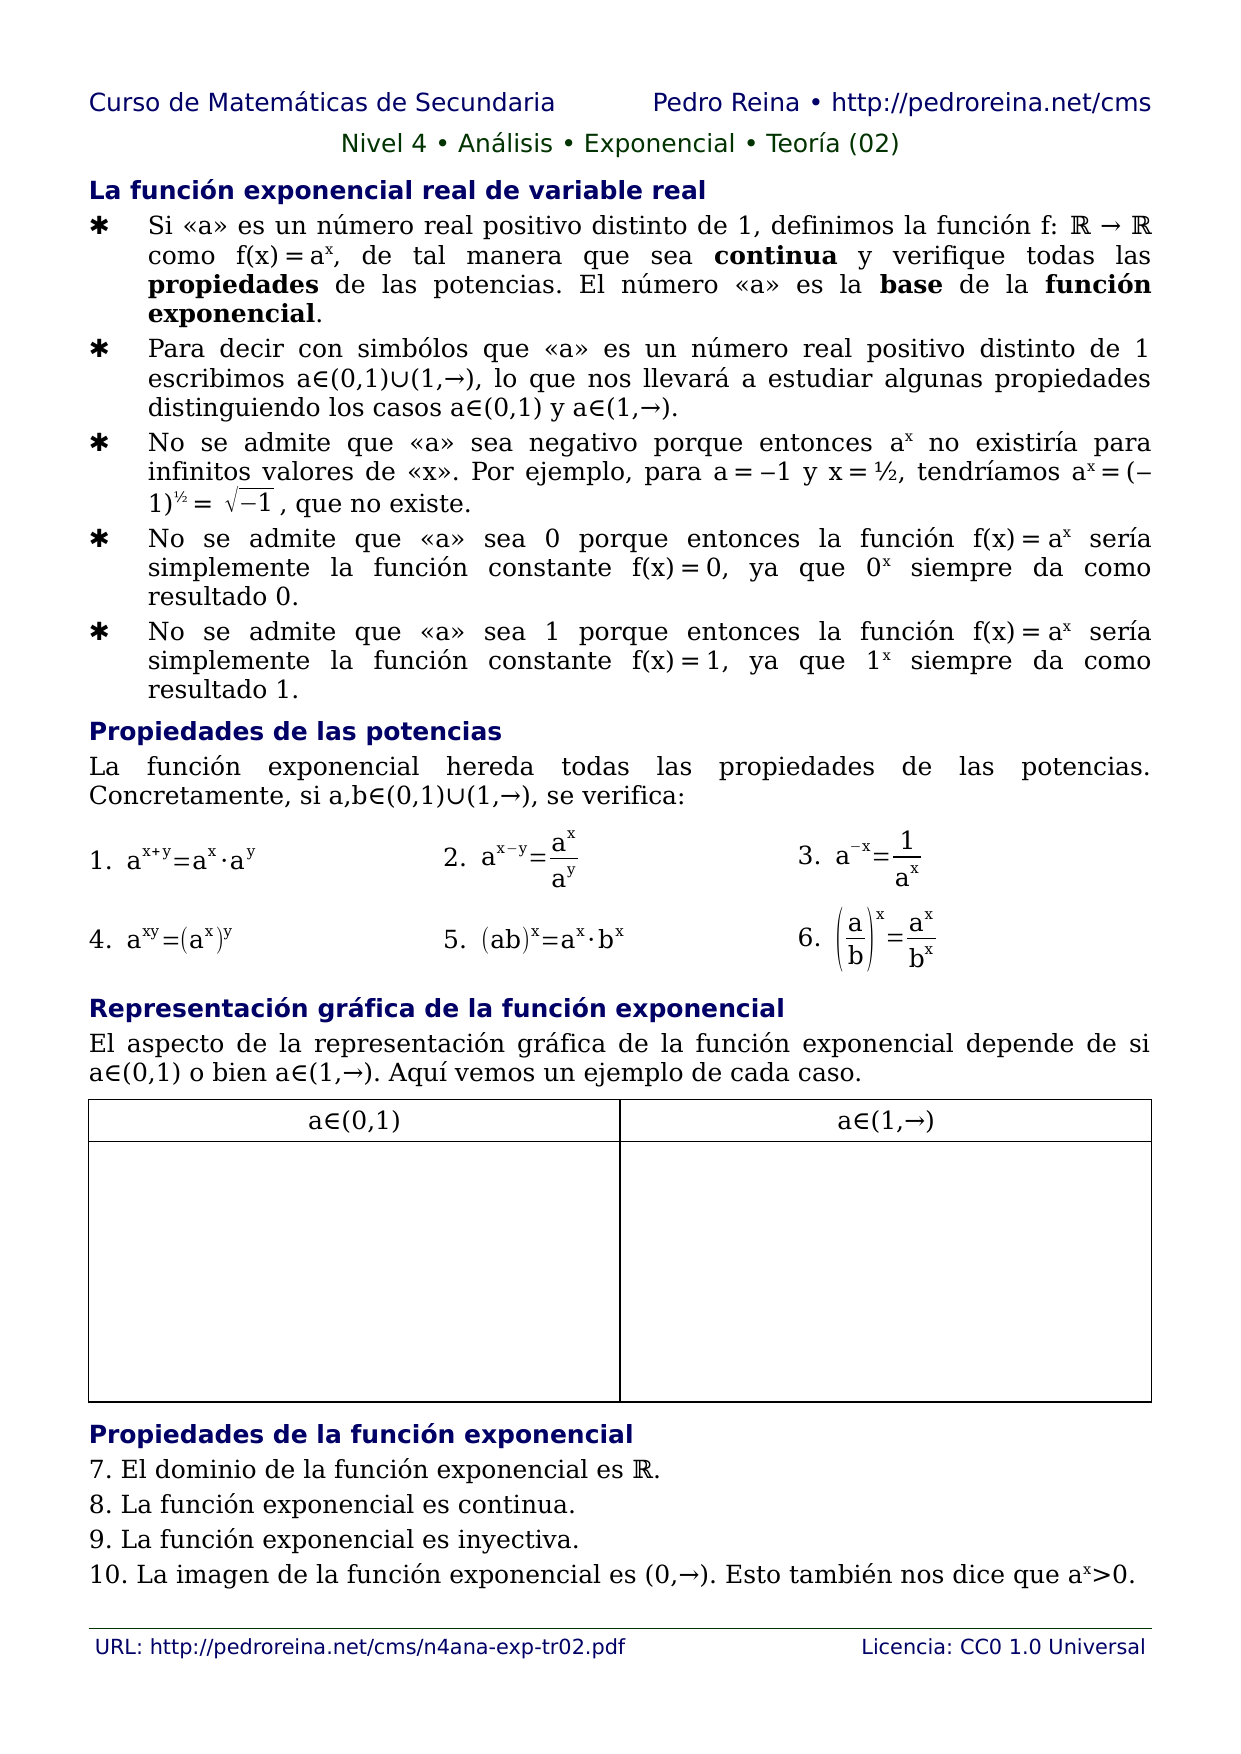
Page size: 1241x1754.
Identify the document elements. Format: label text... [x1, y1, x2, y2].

table_cell [89, 1142, 619, 1401]
table_cell 4. [89, 899, 443, 979]
table_header 1. [89, 819, 443, 899]
table_header a∈(1,→) [621, 1100, 1151, 1141]
text 9. La función exponencial es inyectiva. [88, 1526, 1152, 1555]
list No se admite que «a» sea 1 porque entonces la función f(x) = ax sería simplemente la función constante f(x) = 1, ya que 1x siempre da como resultado 1. [88, 617, 1152, 705]
text Propiedades de las potencias [88, 717, 1152, 746]
table_cell 5. [443, 899, 797, 979]
list No se admite que «a» sea negativo porque entonces ax no existiría para infinitos valores de «x». Por ejemplo, para a = ‒1 y x = ½, tendríamos ax = (‒1)½ = , que no existe. [88, 428, 1152, 518]
table_header a∈(0,1) [89, 1100, 619, 1141]
text Propiedades de la función exponencial [88, 1420, 1152, 1449]
text El aspecto de la representación gráfica de la función exponencial depende de si a∈(0,1) o bien a∈(1,→). Aquí vemos un ejemplo de cada caso. [88, 1029, 1152, 1087]
text Representación gráfica de la función exponencial [88, 994, 1152, 1023]
list No se admite que «a» sea 0 porque entonces la función f(x) = ax sería simplemente la función constante f(x) = 0, ya que 0x siempre da como resultado 0. [88, 524, 1152, 611]
table_header 3. [797, 819, 1152, 899]
table_cell 6. [797, 899, 1152, 979]
list Si «a» es un número real positivo distinto de 1, definimos la función f: ℝ → ℝ como f(x) = ax, de tal manera que sea continua y verifique todas las propiedades de las potencias. El número «a» es la base de la función exponencial. [88, 211, 1152, 329]
table_header 2. [443, 819, 797, 899]
text 8. La función exponencial es continua. [88, 1490, 1152, 1519]
text La función exponencial real de variable real [88, 176, 1152, 206]
text 7. El dominio de la función exponencial es ℝ. [88, 1455, 1152, 1484]
table_cell [621, 1142, 1151, 1401]
text Curso de Matemáticas de Secundaria Pedro Reina • http://pedroreina.net/cms [88, 88, 1152, 118]
text La función exponencial hereda todas las propiedades de las potencias. Concretamente, si a,b∈(0,1)∪(1,→), se verifica: [88, 752, 1152, 810]
list Para decir con simbólos que «a» es un número real positivo distinto de 1 escribimos a∈(0,1)∪(1,→), lo que nos llevará a estudiar algunas propiedades distinguiendo los casos a∈(0,1) y a∈(1,→). [88, 335, 1152, 422]
text Nivel 4 • Análisis • Exponencial • Teoría (02) [88, 129, 1152, 159]
text 10. La imagen de la función exponencial es (0,→). Esto también nos dice que ax>0. [88, 1561, 1152, 1590]
